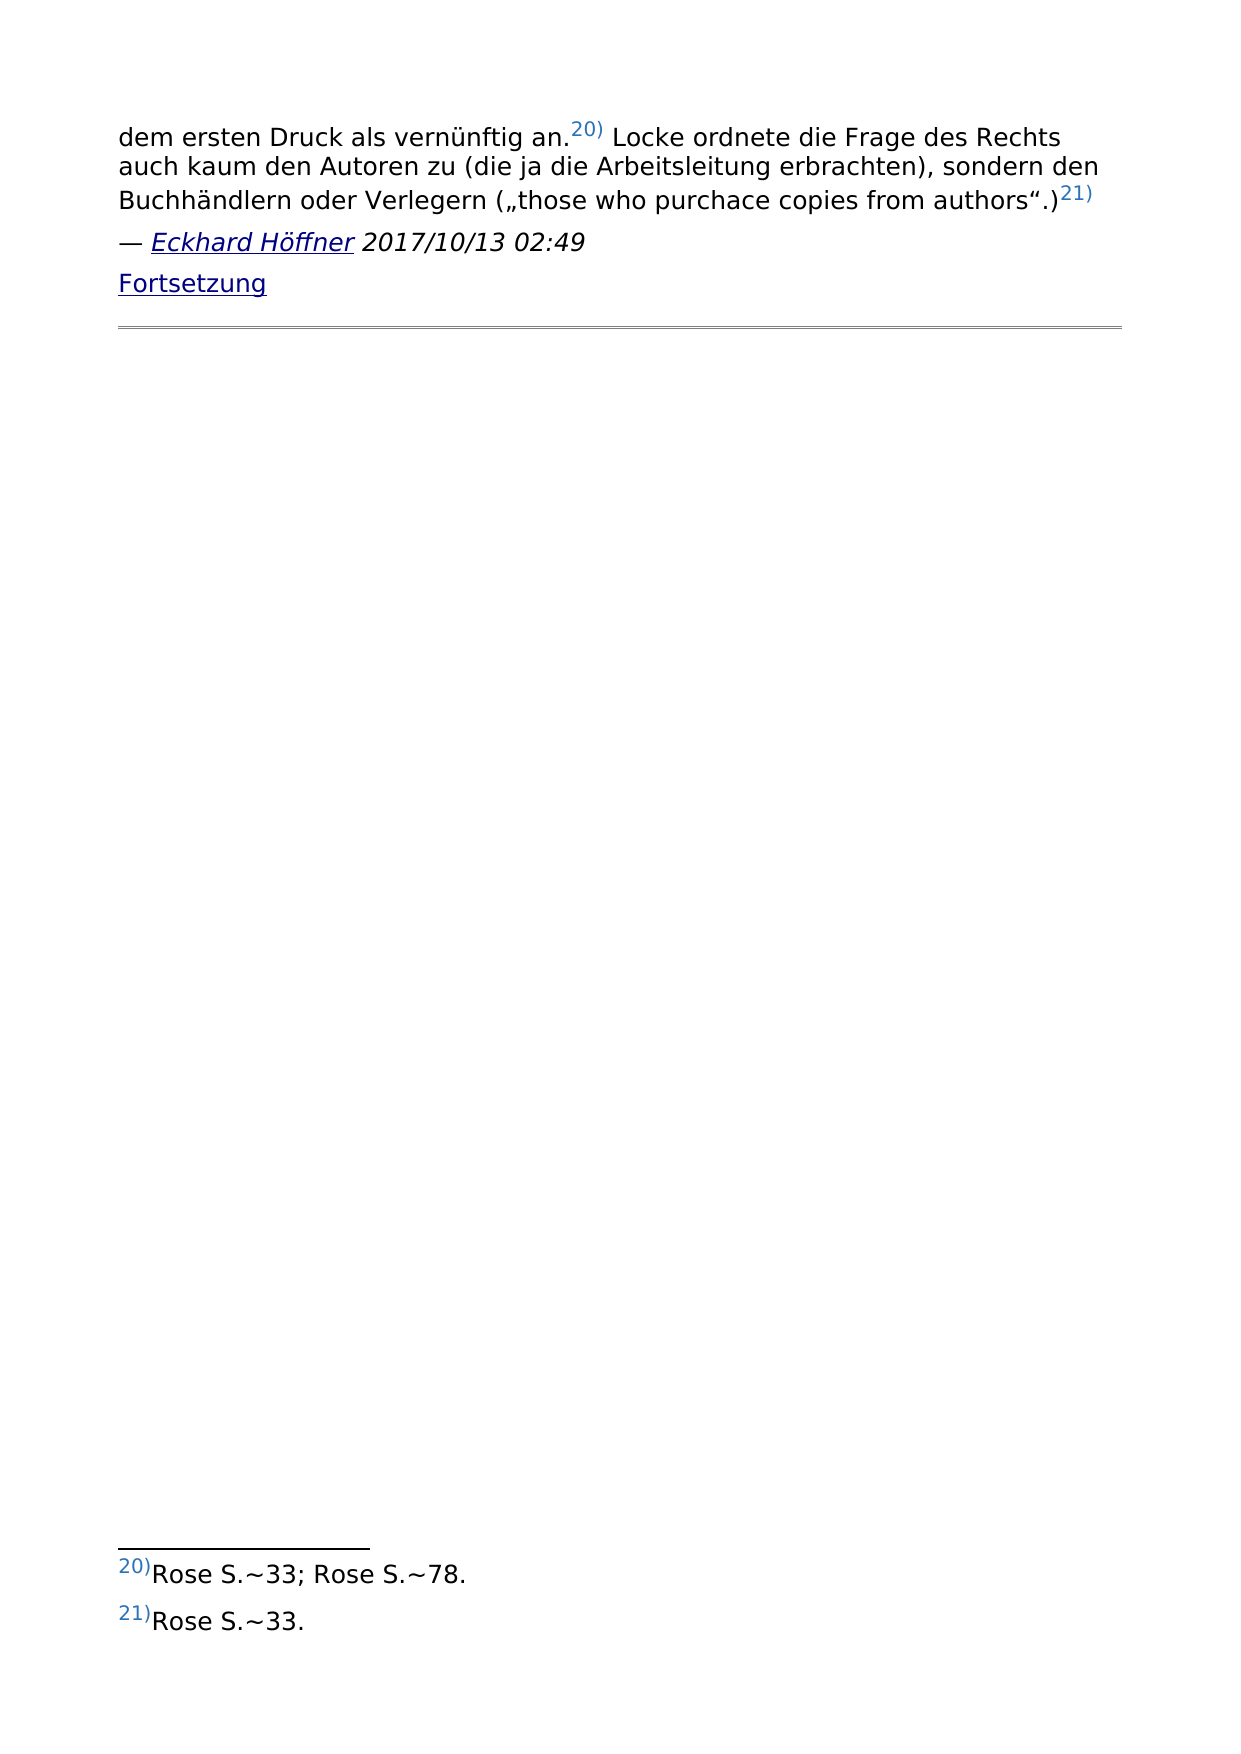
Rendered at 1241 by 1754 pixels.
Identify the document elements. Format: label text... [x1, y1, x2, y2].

text Rose S.~33; Rose S.~78. [118, 1555, 1122, 1589]
text Fortsetzung [118, 269, 1122, 299]
text — Eckhard Höffner 2017/10/13 02:49 [118, 228, 1122, 257]
text Rose S.~33. [118, 1602, 1122, 1636]
text dem ersten Druck als vernünftig an. Locke ordnete die Frage des Rechts auch kaum den Autoren zu (die ja die Arbeitsleitung erbrachten), sondern den Buchhändlern oder Verlegern („those who purchace copies from authors“.) [118, 118, 1122, 215]
